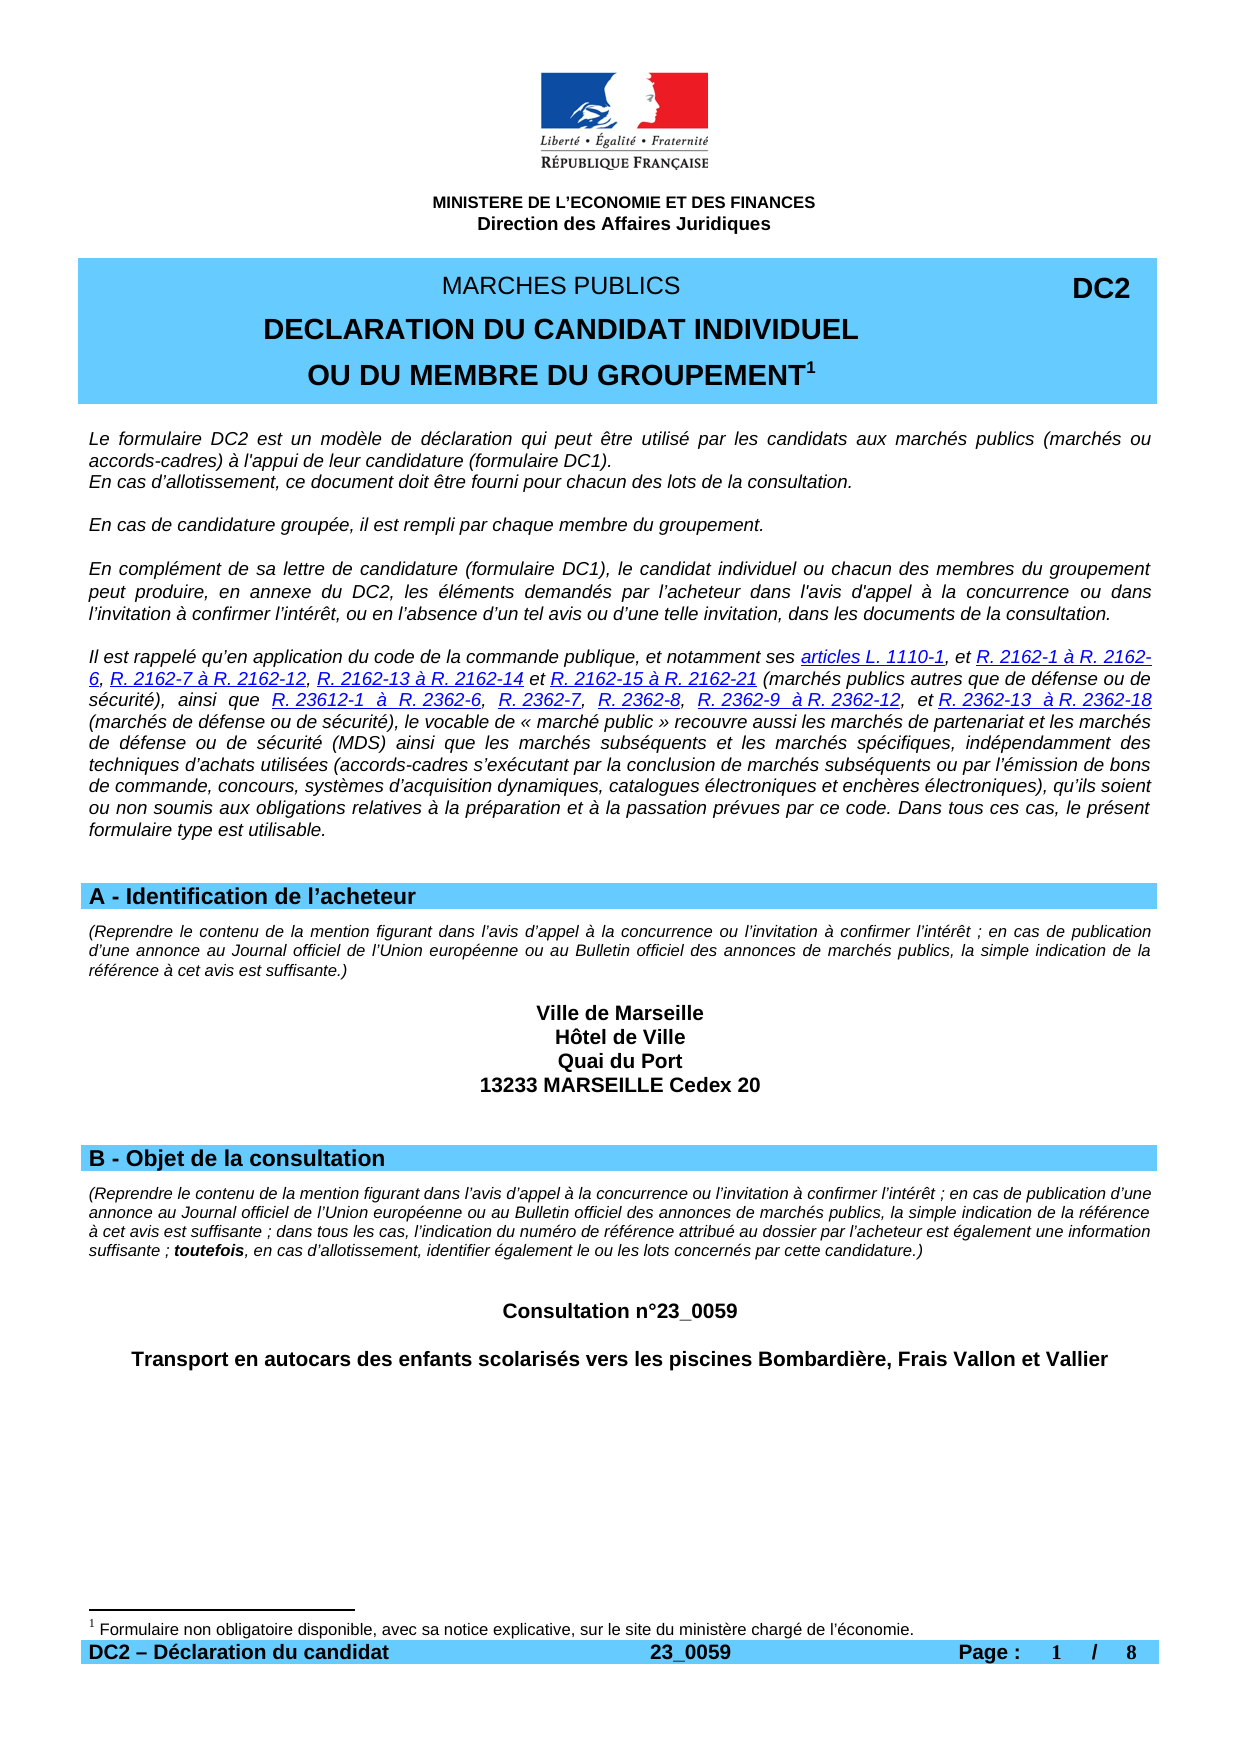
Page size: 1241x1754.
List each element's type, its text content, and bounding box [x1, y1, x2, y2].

text En complément de sa lettre de candidature (formulaire DC1), le candidat individuel ou chacun des membres du groupement peut produire, en annexe du DC2, les éléments demandés par l’acheteur dans l'avis d'appel à la concurrence ou dans l’invitation à confirmer l’intérêt, ou en l’absence d’un tel avis ou d’une telle invitation, dans les documents de la consultation. [89, 557, 1152, 624]
text 13233 MARSEILLE Cedex 20 [89, 1073, 1152, 1097]
table_header MARCHES PUBLICS DECLARATION DU candidat INDIVIDUEL OU DU MEMBRE DU GROUPEMENT [78, 258, 1045, 404]
subtitle (Reprendre le contenu de la mention figurant dans l’avis d’appel à la concurrence ou l’invitation à confirmer l’intérêt ; en cas de publication d’une annonce au Journal officiel de l’Union européenne ou au Bulletin officiel des annonces de marchés publics, la simple indication de la référence à cet avis est suffisante.) [89, 922, 1152, 979]
table_header A - Identification de l’acheteur [81, 883, 1157, 909]
subtitle En cas d’allotissement, ce document doit être fourni pour chacun des lots de la consultation. [89, 471, 1152, 493]
text Quai du Port [89, 1049, 1152, 1073]
table_header MINISTERE DE L’ECONOMIE ET DES FINANCES Direction des Affaires Juridiques [81, 71, 1167, 258]
text Consultation n°23_0059 [89, 1299, 1152, 1323]
text Ville de Marseille [89, 1001, 1152, 1025]
subtitle Le formulaire DC2 est un modèle de déclaration qui peut être utilisé par les candidats aux marchés publics (marchés ou accords-cadres) à l'appui de leur candidature (formulaire DC1). [89, 428, 1152, 471]
text Il est rappelé qu’en application du code de la commande publique, et notamment ses articles L. 1110-1, et R. 2162-1 à R. 2162-6, R. 2162-7 à R. 2162-12, R. 2162-13 à R. 2162-14 et R. 2162-15 à R. 2162-21 (marchés publics autres que de défense ou de sécurité), ainsi que R. 23612-1 à R. 2362-6, R. 2362-7, R. 2362-8, R. 2362-9 à R. 2362-12, et R. 2362-13 à R. 2362-18 (marchés de défense ou de sécurité), le vocable de « marché public » recouvre aussi les marchés de partenariat et les marchés de défense ou de sécurité (MDS) ainsi que les marchés subséquents et les marchés spécifiques, indépendamment des techniques d’achats utilisées (accords-cadres s’exécutant par la conclusion de marchés subséquents ou par l’émission de bons de commande, concours, systèmes d’acquisition dynamiques, catalogues électroniques et enchères électroniques), qu’ils soient ou non soumis aux obligations relatives à la préparation et à la passation prévues par ce code. Dans tous ces cas, le présent formulaire type est utilisable. [89, 646, 1152, 840]
text Transport en autocars des enfants scolarisés vers les piscines Bombardière, Frais Vallon et Vallier [89, 1347, 1152, 1371]
text En cas de candidature groupée, il est rempli par chaque membre du groupement. [89, 514, 1152, 536]
picture [539, 71, 709, 170]
table_header B - Objet de la consultation [81, 1145, 1157, 1171]
table_header DC2 [1045, 258, 1157, 404]
text (Reprendre le contenu de la mention figurant dans l’avis d’appel à la concurrence ou l’invitation à confirmer l’intérêt ; en cas de publication d’une annonce au Journal officiel de l’Union européenne ou au Bulletin officiel des annonces de marchés publics, la simple indication de la référence à cet avis est suffisante ; dans tous les cas, l’indication du numéro de référence attribué au dossier par l’acheteur est également une information suffisante ; toutefois, en cas d’allotissement, identifier également le ou les lots concernés par cette candidature.) [89, 1184, 1152, 1260]
text Hôtel de Ville [89, 1025, 1152, 1049]
